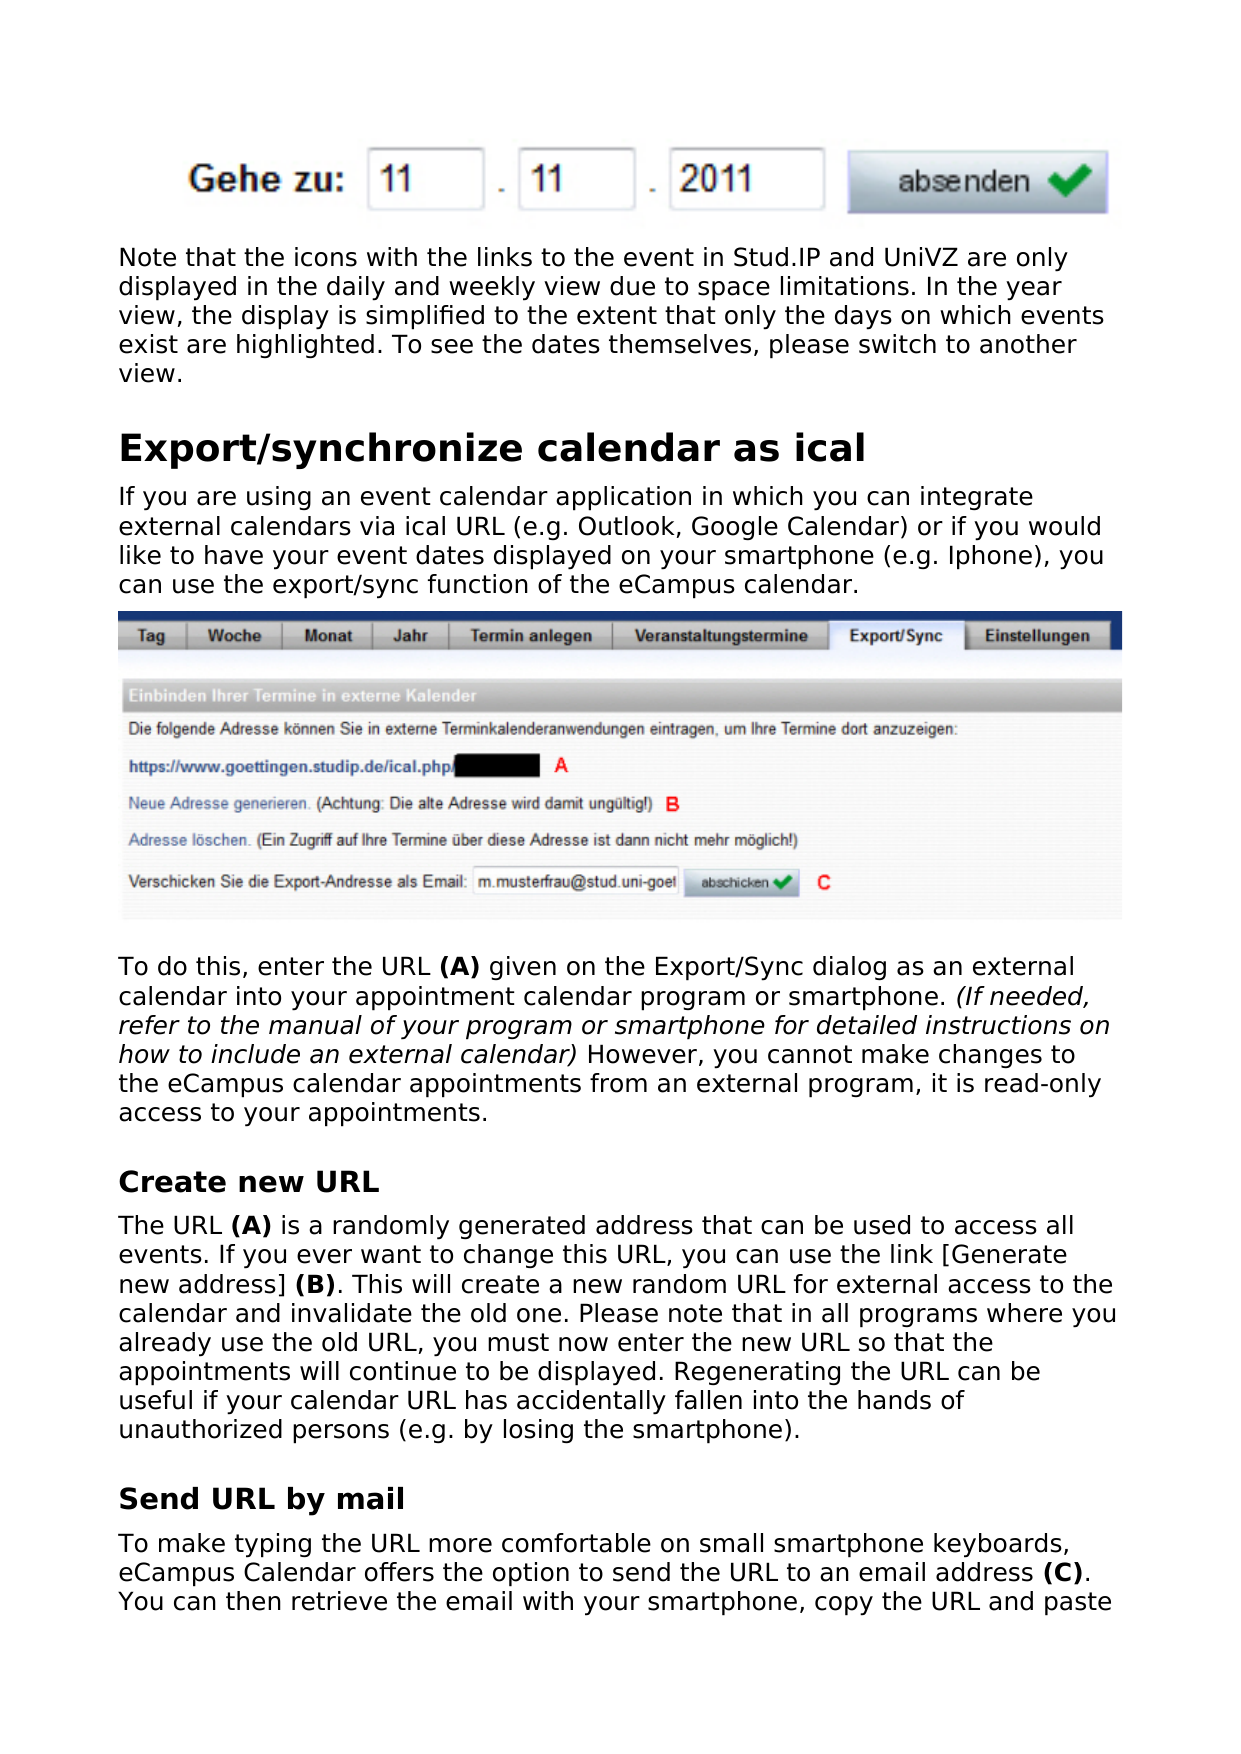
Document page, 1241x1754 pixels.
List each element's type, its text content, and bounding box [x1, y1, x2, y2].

subtitle Export/synchronize calendar as ical [118, 426, 1122, 470]
text To do this, enter the URL (A) given on the Export/Sync dialog as an external calendar into your appointment calendar program or smartphone. (If needed, refer to the manual of your program or smartphone for detailed instructions on how to include an external calendar) However, you cannot make changes to the eCampus calendar appointments from an external program, it is read-only access to your appointments. [118, 953, 1122, 1128]
text If you are using an event calendar application in which you can integrate external calendars via ical URL (e.g. Outlook, Google Calendar) or if you would like to have your event dates displayed on your smartphone (e.g. Iphone), you can use the export/sync function of the eCampus calendar. [118, 482, 1122, 599]
picture [118, 611, 1123, 941]
text Note that the icons with the links to the event in Stud.IP and UniVZ are only displayed in the daily and weekly view due to space limitations. In the year view, the display is simplified to the extent that only the days on which events exist are highlighted. To see the dates themselves, please switch to another view. [118, 243, 1122, 389]
subtitle Send URL by mail [118, 1482, 1122, 1516]
subtitle Create new URL [118, 1165, 1122, 1199]
text To make typing the URL more comfortable on small smartphone keyboards, eCampus Calendar offers the option to send the URL to an email address (C). You can then retrieve the email with your smartphone, copy the URL and paste [118, 1529, 1122, 1616]
text The URL (A) is a randomly generated address that can be used to access all events. If you ever want to change this URL, you can use the link [Generate new address] (B). This will create a new random URL for external access to the calendar and invalidate the old one. Please note that in all programs where you already use the old URL, you must now enter the new URL so that the appointments will continue to be displayed. Regenerating the URL can be useful if your calendar URL has accidentally fallen into the hands of unauthorized persons (e.g. by losing the smartphone). [118, 1212, 1122, 1445]
picture [118, 118, 1123, 231]
